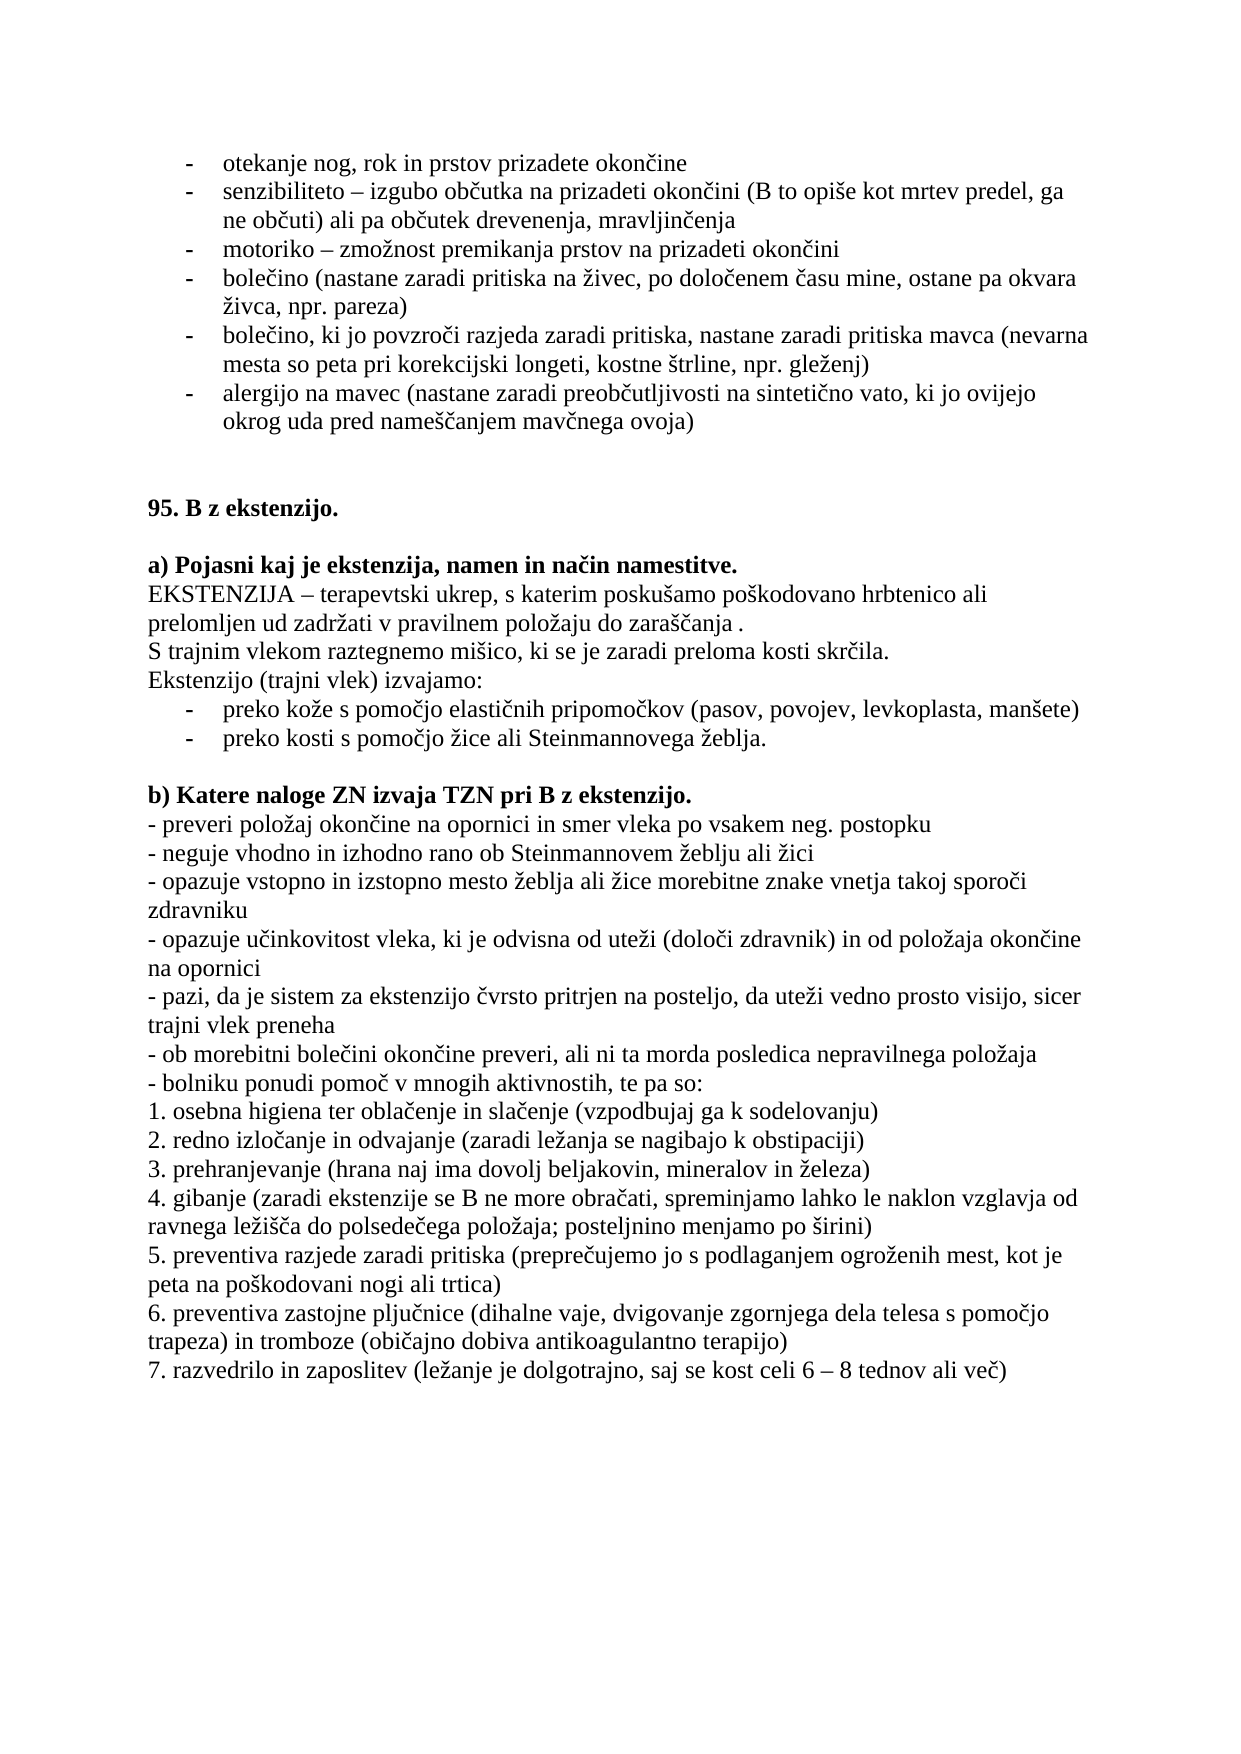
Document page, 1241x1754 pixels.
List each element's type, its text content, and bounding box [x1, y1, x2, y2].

list alergijo na mavec (nastane zaradi preobčutljivosti na sintetično vato, ki jo ovijejo okrog uda pred nameščanjem mavčnega ovoja) [185, 378, 1092, 435]
text S trajnim vlekom raztegnemo mišico, ki se je zaradi preloma kosti skrčila. [148, 636, 1092, 665]
text - opazuje učinkovitost vleka, ki je odvisna od uteži (določi zdravnik) in od položaja okončine na opornici [148, 924, 1092, 981]
text 95. B z ekstenzijo. [148, 493, 1092, 521]
text 1. osebna higiena ter oblačenje in slačenje (vzpodbujaj ga k sodelovanju) [148, 1096, 1092, 1125]
text 4. gibanje (zaradi ekstenzije se B ne more obračati, spreminjamo lahko le naklon vzglavja od ravnega ležišča do polsedečega položaja; posteljnino menjamo po širini) [148, 1183, 1092, 1240]
list bolečino (nastane zaradi pritiska na živec, po določenem času mine, ostane pa okvara živca, npr. pareza) [185, 263, 1092, 320]
list preko kosti s pomočjo žice ali Steinmannovega žeblja. [185, 723, 1092, 751]
text - neguje vhodno in izhodno rano ob Steinmannovem žeblju ali žici [148, 838, 1092, 866]
text a) Pojasni kaj je ekstenzija, namen in način namestitve. [148, 550, 1092, 579]
list preko kože s pomočjo elastičnih pripomočkov (pasov, povojev, levkoplasta, manšete) [185, 694, 1092, 723]
text b) Katere naloge ZN izvaja TZN pri B z ekstenzijo. [148, 780, 1092, 809]
text 5. preventiva razjede zaradi pritiska (preprečujemo jo s podlaganjem ogroženih mest, kot je peta na poškodovani nogi ali trtica) [148, 1240, 1092, 1298]
text 3. prehranjevanje (hrana naj ima dovolj beljakovin, mineralov in železa) [148, 1154, 1092, 1183]
text Ekstenzijo (trajni vlek) izvajamo: [148, 665, 1092, 694]
text - opazuje vstopno in izstopno mesto žeblja ali žice morebitne znake vnetja takoj sporoči zdravniku [148, 866, 1092, 924]
text - preveri položaj okončine na opornici in smer vleka po vsakem neg. postopku [148, 809, 1092, 838]
text EKSTENZIJA – terapevtski ukrep, s katerim poskušamo poškodovano hrbtenico ali prelomljen ud zadržati v pravilnem položaju do zaraščanja . [148, 579, 1092, 636]
text 2. redno izločanje in odvajanje (zaradi ležanja se nagibajo k obstipaciji) [148, 1125, 1092, 1154]
text - pazi, da je sistem za ekstenzijo čvrsto pritrjen na posteljo, da uteži vedno prosto visijo, sicer trajni vlek preneha [148, 981, 1092, 1039]
list otekanje nog, rok in prstov prizadete okončine [185, 148, 1092, 176]
text 6. preventiva zastojne pljučnice (dihalne vaje, dvigovanje zgornjega dela telesa s pomočjo trapeza) in tromboze (običajno dobiva antikoagulantno terapijo) [148, 1298, 1092, 1355]
list senzibiliteto – izgubo občutka na prizadeti okončini (B to opiše kot mrtev predel, ga ne občuti) ali pa občutek drevenenja, mravljinčenja [185, 176, 1092, 234]
list bolečino, ki jo povzroči razjeda zaradi pritiska, nastane zaradi pritiska mavca (nevarna mesta so peta pri korekcijski longeti, kostne štrline, npr. gleženj) [185, 320, 1092, 378]
text 7. razvedrilo in zaposlitev (ležanje je dolgotrajno, saj se kost celi 6 – 8 tednov ali več) [148, 1355, 1092, 1384]
text - bolniku ponudi pomoč v mnogih aktivnostih, te pa so: [148, 1068, 1092, 1096]
text - ob morebitni bolečini okončine preveri, ali ni ta morda posledica nepravilnega položaja [148, 1039, 1092, 1068]
list motoriko – zmožnost premikanja prstov na prizadeti okončini [185, 234, 1092, 263]
